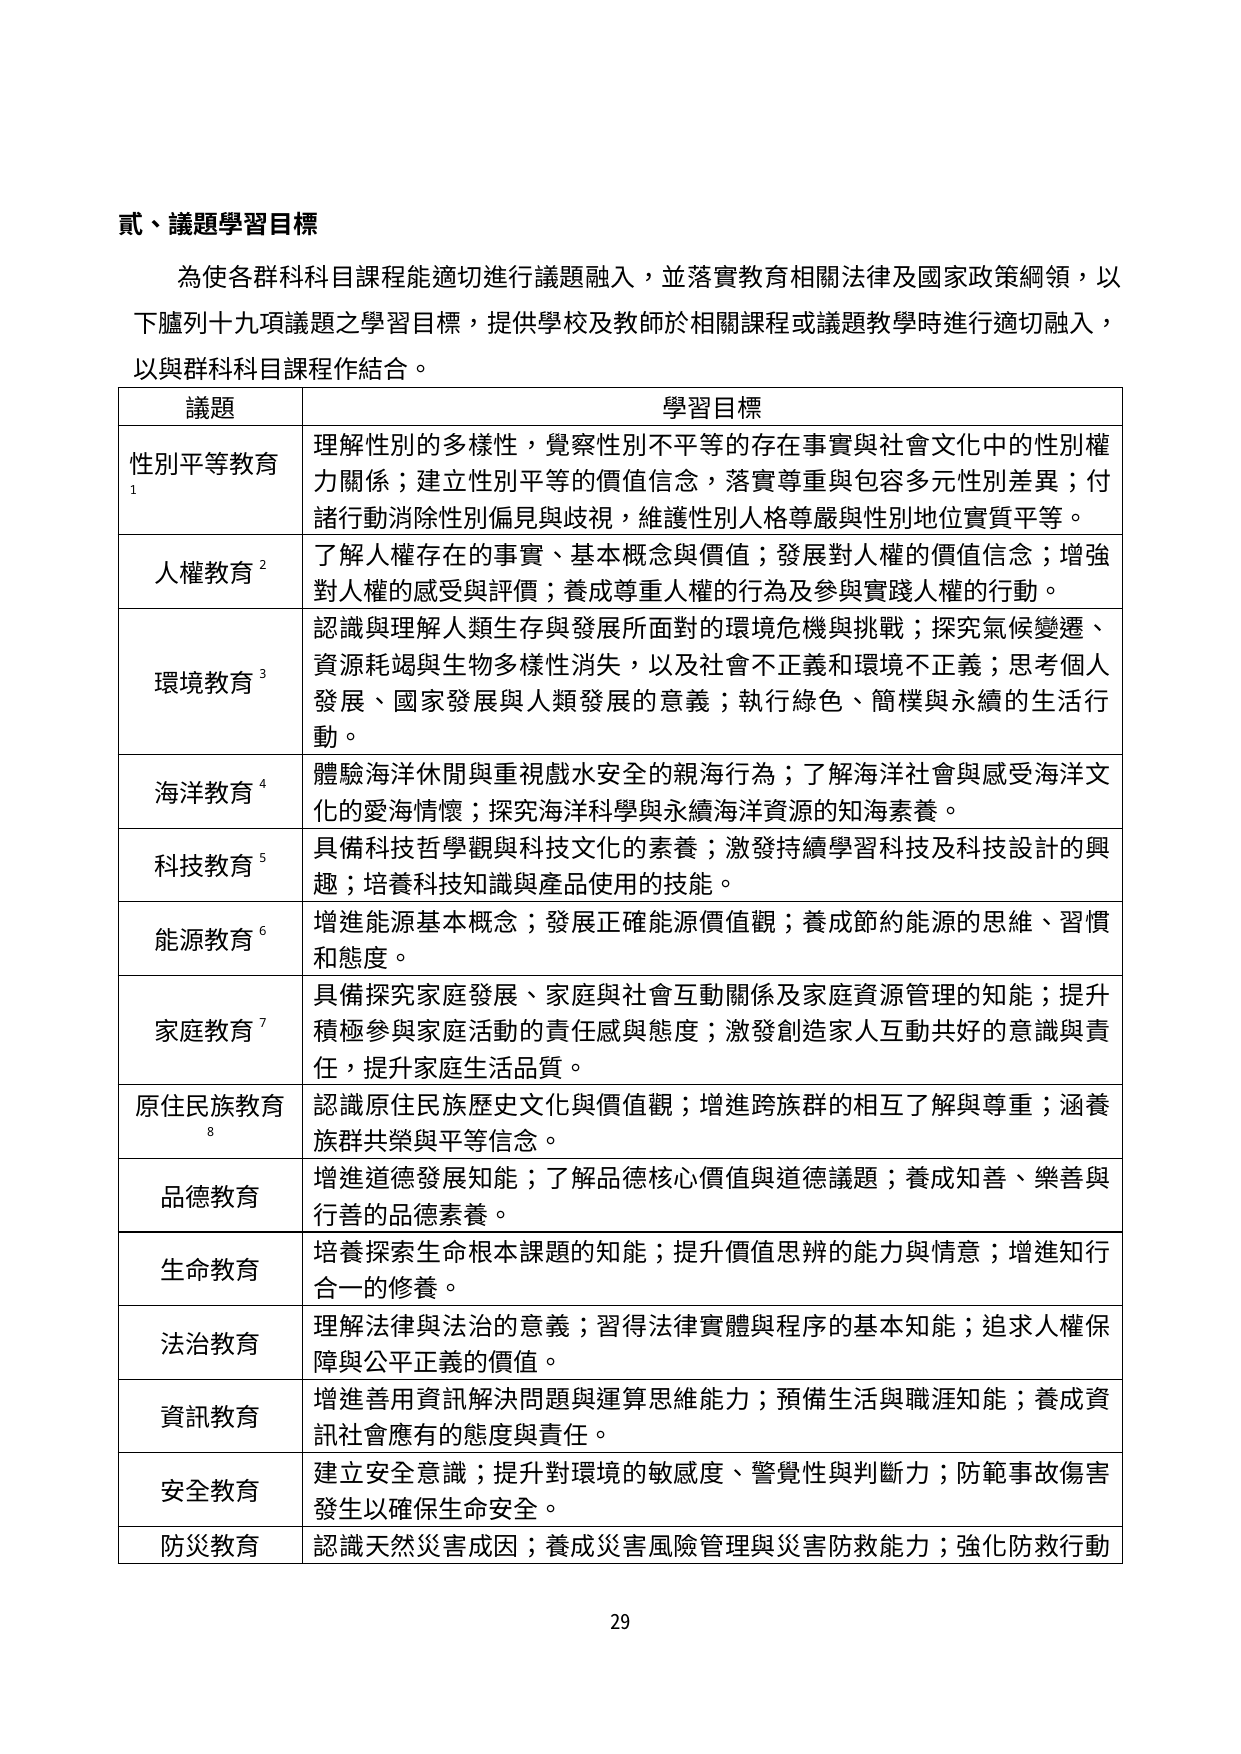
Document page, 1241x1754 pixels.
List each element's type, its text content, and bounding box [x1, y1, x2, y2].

table_cell 人權教育2 [119, 535, 302, 608]
table_cell 資訊教育 [119, 1380, 302, 1452]
table_cell 安全教育 [119, 1453, 302, 1526]
table_cell 性別平等教育1 [119, 426, 302, 534]
table_cell 建立安全意識；提升對環境的敏感度、警覺性與判斷力；防範事故傷害發生以確保生命安全。 [303, 1453, 1122, 1526]
text 貳、議題學習目標 [118, 196, 1122, 242]
table_cell 增進道德發展知能；了解品德核心價值與道德議題；養成知善、樂善與行善的品德素養。 [303, 1159, 1122, 1231]
table_cell 海洋教育4 [119, 755, 302, 827]
table_cell 能源教育6 [119, 902, 302, 974]
table_cell 理解法律與法治的意義；習得法律實體與程序的基本知能；追求人權保障與公平正義的價值。 [303, 1306, 1122, 1378]
table_cell 法治教育 [119, 1306, 302, 1378]
table_header 議題 [119, 388, 302, 424]
table_cell 科技教育5 [119, 829, 302, 901]
table_cell 培養探索生命根本課題的知能；提升價值思辨的能力與情意；增進知行合一的修養。 [303, 1233, 1122, 1305]
table_cell 家庭教育7 [119, 976, 302, 1084]
table_cell 認識原住民族歷史文化與價值觀；增進跨族群的相互了解與尊重；涵養族群共榮與平等信念。 [303, 1085, 1122, 1158]
table_cell 增進善用資訊解決問題與運算思維能力；預備生活與職涯知能；養成資訊社會應有的態度與責任。 [303, 1380, 1122, 1452]
table_cell 生命教育 [119, 1233, 302, 1305]
table_cell 具備科技哲學觀與科技文化的素養；激發持續學習科技及科技設計的興趣；培養科技知識與產品使用的技能。 [303, 829, 1122, 901]
table_header 學習目標 [303, 388, 1122, 424]
table_cell 體驗海洋休閒與重視戲水安全的親海行為；了解海洋社會與感受海洋文化的愛海情懷；探究海洋科學與永續海洋資源的知海素養。 [303, 755, 1122, 827]
table_cell 環境教育3 [119, 609, 302, 754]
table_cell 具備探究家庭發展、家庭與社會互動關係及家庭資源管理的知能；提升積極參與家庭活動的責任感與態度；激發創造家人互動共好的意識與責任，提升家庭生活品質。 [303, 976, 1122, 1084]
table_cell 防災教育 [119, 1527, 302, 1563]
table_cell 原住民族教育8 [119, 1085, 302, 1158]
table_cell 認識與理解人類生存與發展所面對的環境危機與挑戰；探究氣候變遷、資源耗竭與生物多樣性消失，以及社會不正義和環境不正義；思考個人發展、國家發展與人類發展的意義；執行綠色、簡樸與永續的生活行動。 [303, 609, 1122, 754]
text 為使各群科科目課程能適切進行議題融入，並落實教育相關法律及國家政策綱領，以下臚列十九項議題之學習目標，提供學校及教師於相關課程或議題教學時進行適切融入，以與群科科目課程作結合。 [133, 250, 1122, 387]
table_cell 了解人權存在的事實、基本概念與價值；發展對人權的價值信念；增強對人權的感受與評價；養成尊重人權的行為及參與實踐人權的行動。 [303, 535, 1122, 608]
table_cell 理解性別的多樣性，覺察性別不平等的存在事實與社會文化中的性別權力關係；建立性別平等的價值信念，落實尊重與包容多元性別差異；付諸行動消除性別偏見與歧視，維護性別人格尊嚴與性別地位實質平等。 [303, 426, 1122, 534]
table_cell 增進能源基本概念；發展正確能源價值觀；養成節約能源的思維、習慣和態度。 [303, 902, 1122, 974]
table_cell 認識天然災害成因；養成災害風險管理與災害防救能力；強化防救行動 [303, 1527, 1122, 1563]
table_cell 品德教育 [119, 1159, 302, 1231]
